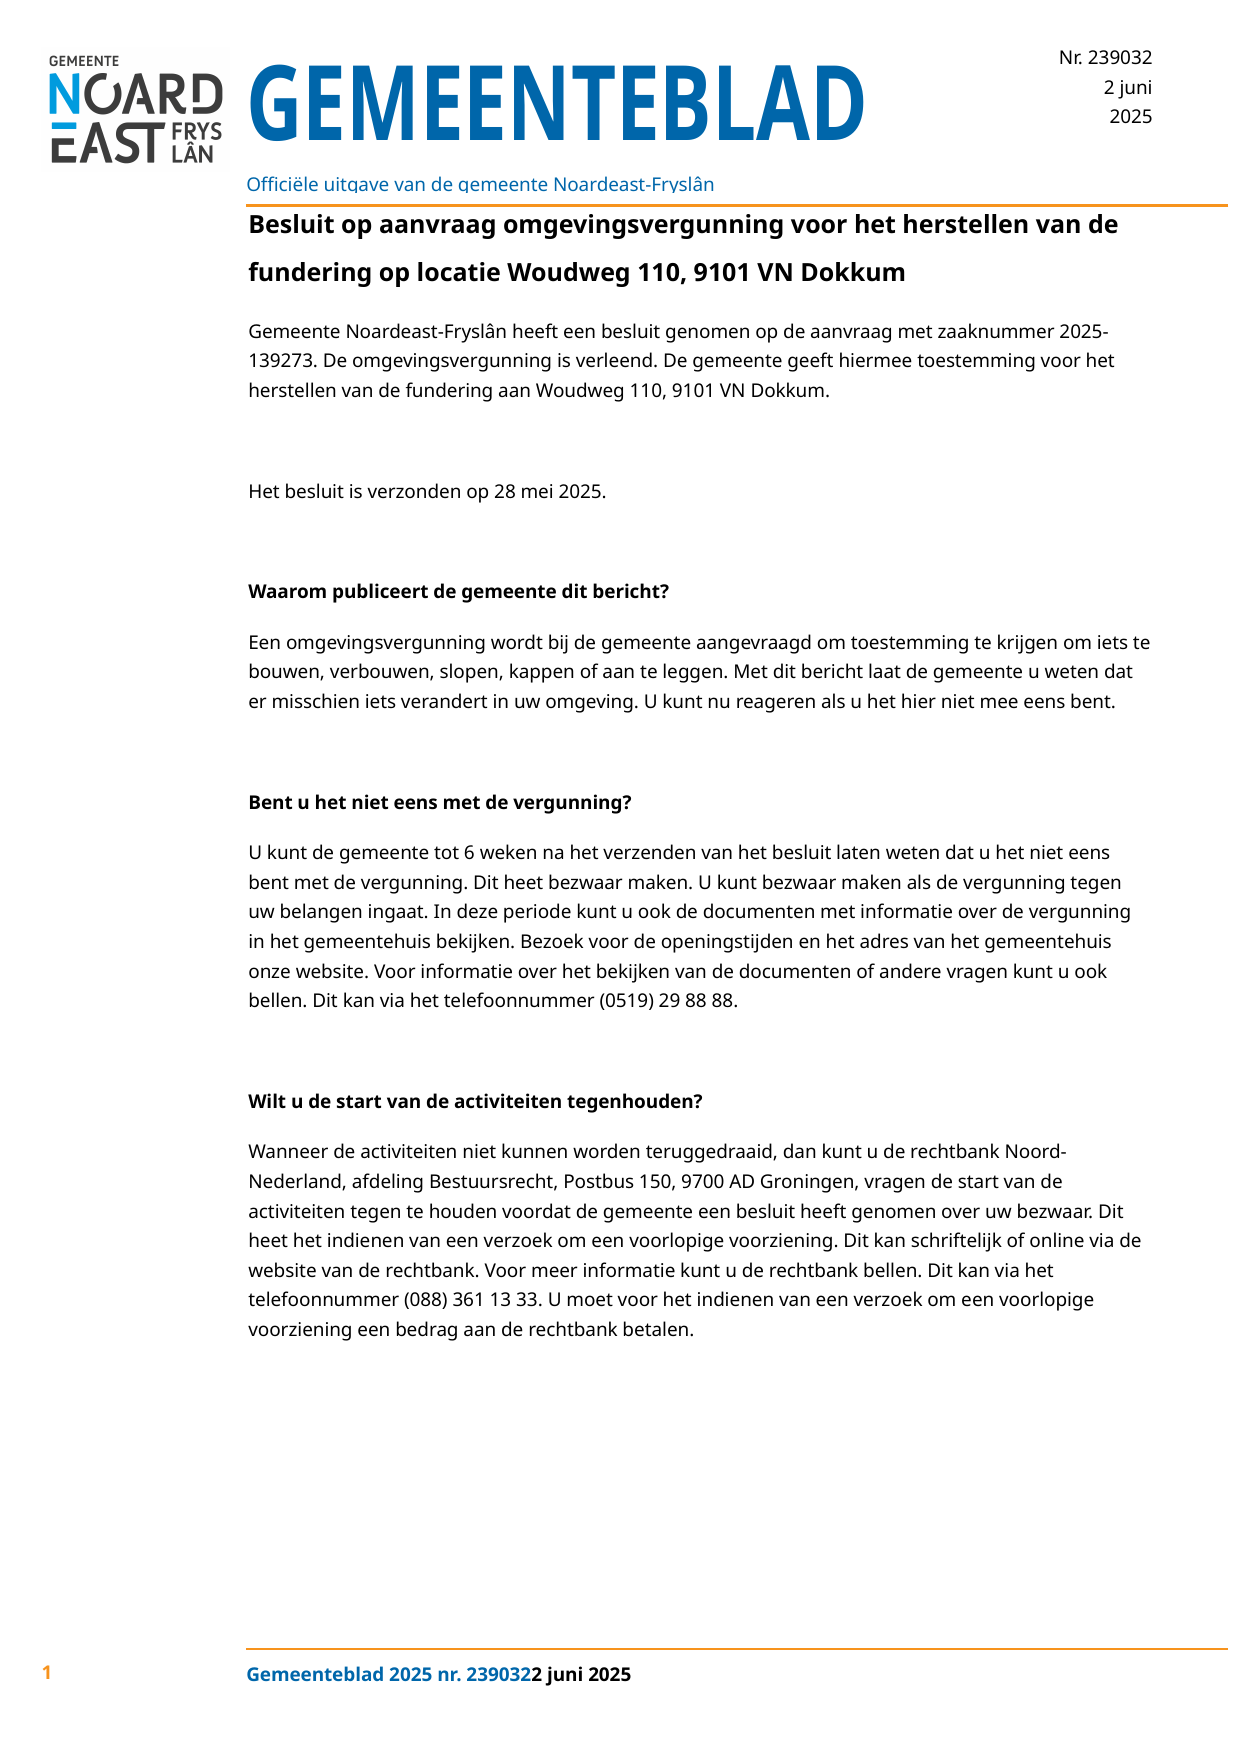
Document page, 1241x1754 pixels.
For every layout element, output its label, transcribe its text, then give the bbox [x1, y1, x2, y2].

text Wanneer de activiteiten niet kunnen worden teruggedraaid, dan kunt u de rechtbank Noord-Nederland, afdeling Bestuursrecht, Postbus 150, 9700 AD Groningen, vragen de start van de activiteiten tegen te houden voordat de gemeente een besluit heeft genomen over uw bezwaar. Dit heet het indienen van een verzoek om een voorlopige voorziening. Dit kan schriftelijk of online via de website van de rechtbank. Voor meer informatie kunt u de rechtbank bellen. Dit kan via het telefoonnummer (088) 361 13 33. U moet voor het indienen van een verzoek om een voorlopige voorziening een bedrag aan de rechtbank betalen. [248, 1139, 1152, 1342]
text Een omgevingsvergunning wordt bij de gemeente aangevraagd om toestemming te krijgen om iets te bouwen, verbouwen, slopen, kappen of aan te leggen. Met dit bericht laat de gemeente u weten dat er misschien iets verandert in uw omgeving. U kunt nu reageren als u het hier niet mee eens bent. [248, 629, 1152, 714]
text Wilt u de start van de activiteiten tegenhouden? [248, 1088, 1152, 1114]
text Waarom publiceert de gemeente dit bericht? [248, 579, 1152, 604]
text Gemeente Noardeast-Fryslân heeft een besluit genomen op de aanvraag met zaaknummer 2025-139273. De omgevingsvergunning is verleend. De gemeente geeft hiermee toestemming voor het herstellen van de fundering aan Woudweg 110, 9101 VN Dokkum. [248, 318, 1152, 403]
text Besluit op aanvraag omgevingsvergunning voor het herstellen van de fundering op locatie Woudweg 110, 9101 VN Dokkum [248, 207, 1152, 288]
picture [41, 47, 231, 172]
text Het besluit is verzonden op 28 mei 2025. [248, 478, 1152, 504]
text U kunt de gemeente tot 6 weken na het verzenden van het besluit laten weten dat u het niet eens bent met de vergunning. Dit heet bezwaar maken. U kunt bezwaar maken als de vergunning tegen uw belangen ingaat. In deze periode kunt u ook de documenten met informatie over de vergunning in het gemeentehuis bekijken. Bezoek voor de openingstijden en het adres van het gemeentehuis onze website. Voor informatie over het bekijken van de documenten of andere vragen kunt u ook bellen. Dit kan via het telefoonnummer (0519) 29 88 88. [248, 839, 1152, 1013]
text Bent u het niet eens met de vergunning? [248, 789, 1152, 815]
